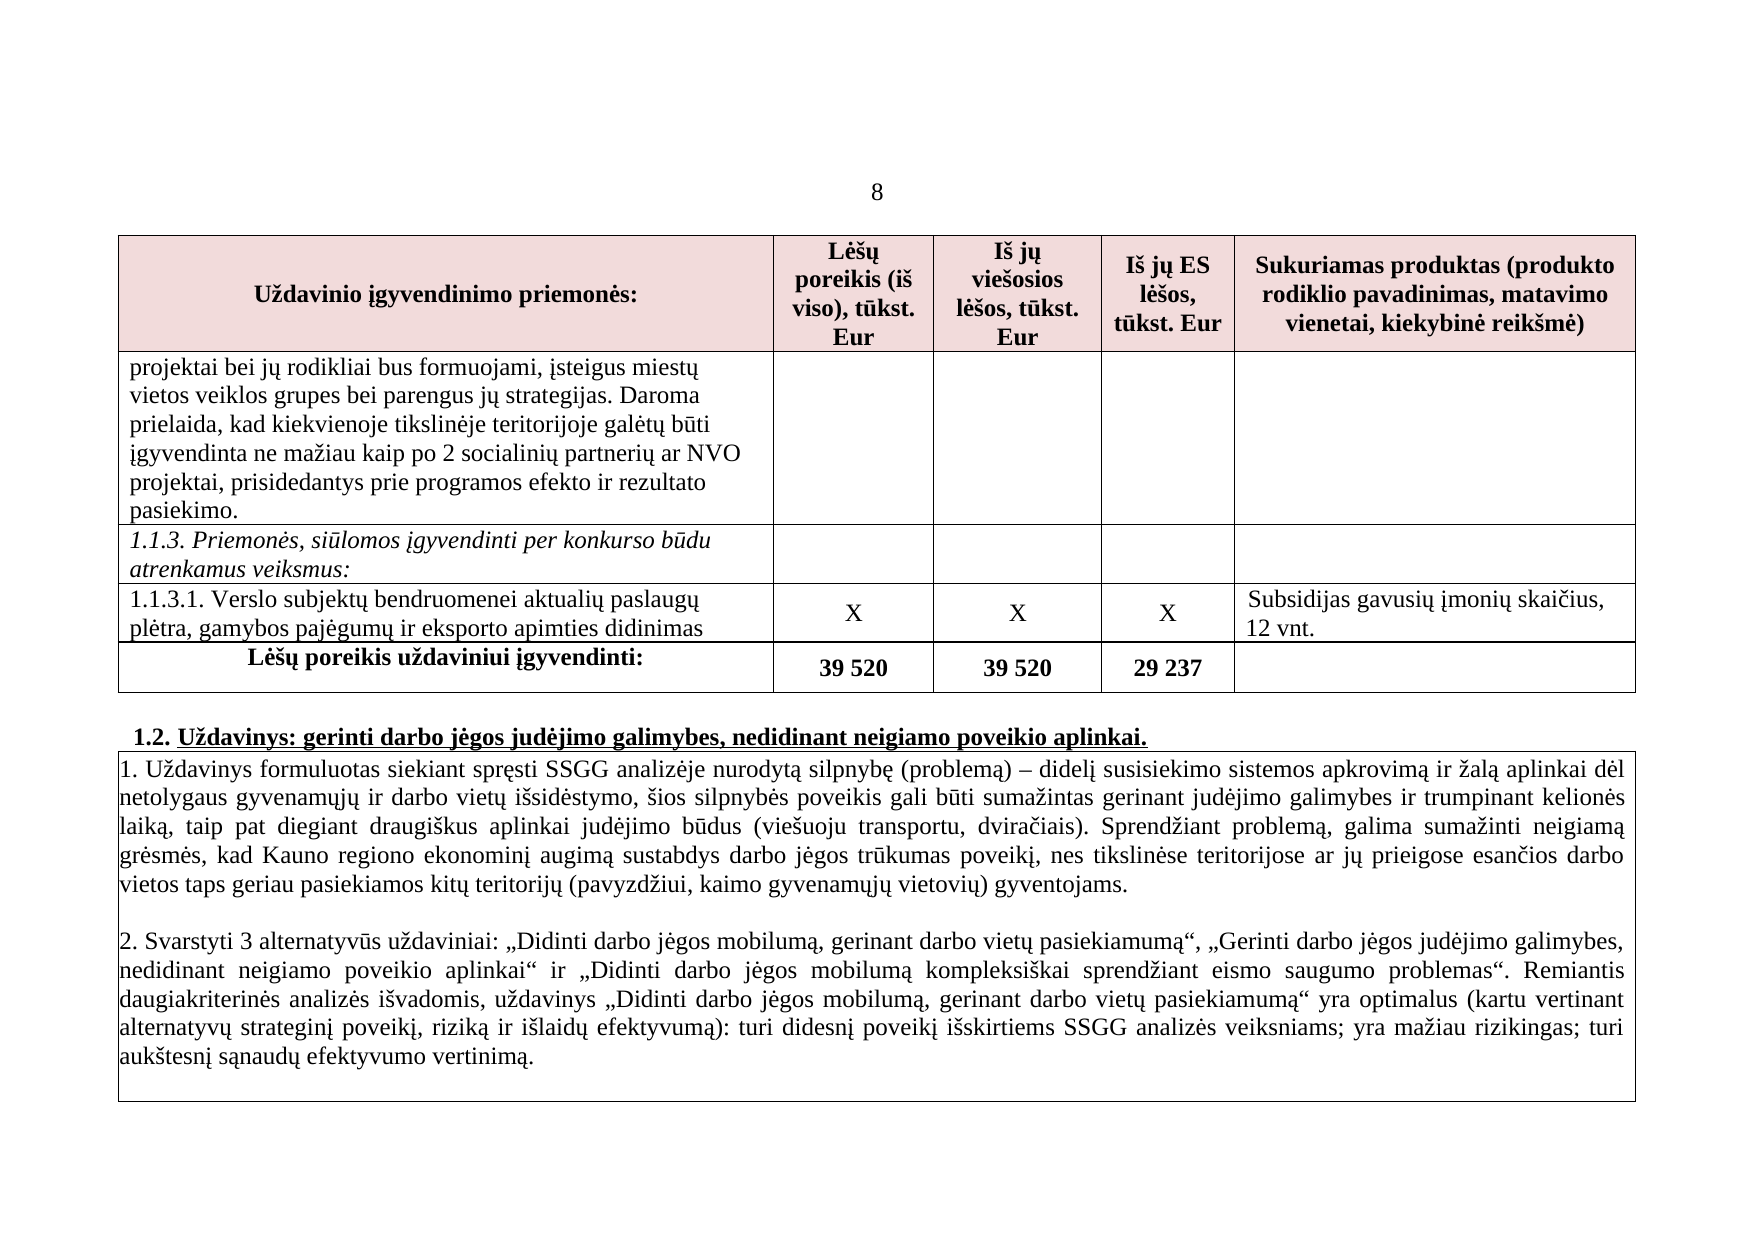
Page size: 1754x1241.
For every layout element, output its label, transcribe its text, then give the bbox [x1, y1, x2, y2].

table_cell [774, 352, 933, 524]
table_header Iš jų ES lėšos, tūkst. Eur [1102, 236, 1234, 351]
table_cell 1.1.3. Priemonės, siūlomos įgyvendinti per konkurso būdu atrenkamus veiksmus: [119, 525, 773, 583]
table_cell X [934, 584, 1101, 641]
table_cell 39 520 [774, 643, 933, 692]
table_header Sukuriamas produktas (produkto rodiklio pavadinimas, matavimo vienetai, kiekybinė reikšmė) [1235, 236, 1635, 351]
table_cell Subsidijas gavusių įmonių skaičius, 12 vnt. [1235, 584, 1635, 641]
table_cell [1102, 352, 1234, 524]
table_header Lėšų poreikis (iš viso), tūkst. Eur [774, 236, 933, 351]
table_cell [1102, 525, 1234, 583]
table_cell [1235, 525, 1635, 583]
text 1.2. Uždavinys: gerinti darbo jėgos judėjimo galimybes, nedidinant neigiamo poveikio aplinkai. [133, 722, 1636, 751]
table_cell [934, 352, 1101, 524]
table_cell [774, 525, 933, 583]
table_cell X [774, 584, 933, 641]
table_cell [934, 525, 1101, 583]
table_header Uždavinio įgyvendinimo priemonės: [119, 236, 773, 351]
table_cell X [1102, 584, 1234, 641]
table_cell projektai bei jų rodikliai bus formuojami, įsteigus miestų vietos veiklos grupes bei parengus jų strategijas. Daroma prielaida, kad kiekvienoje tikslinėje teritorijoje galėtų būti įgyvendinta ne mažiau kaip po 2 socialinių partnerių ar NVO projektai, prisidedantys prie programos efekto ir rezultato pasiekimo. [119, 352, 773, 524]
table_cell [1235, 352, 1635, 524]
table_cell 39 520 [934, 643, 1101, 692]
table_header Iš jų viešosios lėšos, tūkst. Eur [934, 236, 1101, 351]
table_cell [1235, 643, 1635, 692]
text 2. Svarstyti 3 alternatyvūs uždaviniai: „Didinti darbo jėgos mobilumą, gerinant darbo vietų pasiekiamumą“, „Gerinti darbo jėgos judėjimo galimybes, nedidinant neigiamo poveikio aplinkai“ ir „Didinti darbo jėgos mobilumą kompleksiškai sprendžiant eismo saugumo problemas“. Remiantis daugiakriterinės analizės išvadomis, uždavinys „Didinti darbo jėgos mobilumą, gerinant darbo vietų pasiekiamumą“ yra optimalus (kartu vertinant alternatyvų strateginį poveikį, riziką ir išlaidų efektyvumą): turi didesnį poveikį išskirtiems SSGG analizės veiksniams; yra mažiau rizikingas; turi aukštesnį sąnaudų efektyvumo vertinimą. [119, 923, 1635, 1070]
table_cell 1.1.3.1. Verslo subjektų bendruomenei aktualių paslaugų plėtra, gamybos pajėgumų ir eksporto apimties didinimas [119, 584, 773, 641]
table_cell Lėšų poreikis uždaviniui įgyvendinti: [119, 643, 773, 692]
text 1. Uždavinys formuluotas siekiant spręsti SSGG analizėje nurodytą silpnybę (problemą) – didelį susisiekimo sistemos apkrovimą ir žalą aplinkai dėl netolygaus gyvenamųjų ir darbo vietų išsidėstymo, šios silpnybės poveikis gali būti sumažintas gerinant judėjimo galimybes ir trumpinant kelionės laiką, taip pat diegiant draugiškus aplinkai judėjimo būdus (viešuoju transportu, dviračiais). Sprendžiant problemą, galima sumažinti neigiamą grėsmės, kad Kauno regiono ekonominį augimą sustabdys darbo jėgos trūkumas poveikį, nes tikslinėse teritorijose ar jų prieigose esančios darbo vietos taps geriau pasiekiamos kitų teritorijų (pavyzdžiui, kaimo gyvenamųjų vietovių) gyventojams. [119, 752, 1635, 897]
table_cell 29 237 [1102, 643, 1234, 692]
